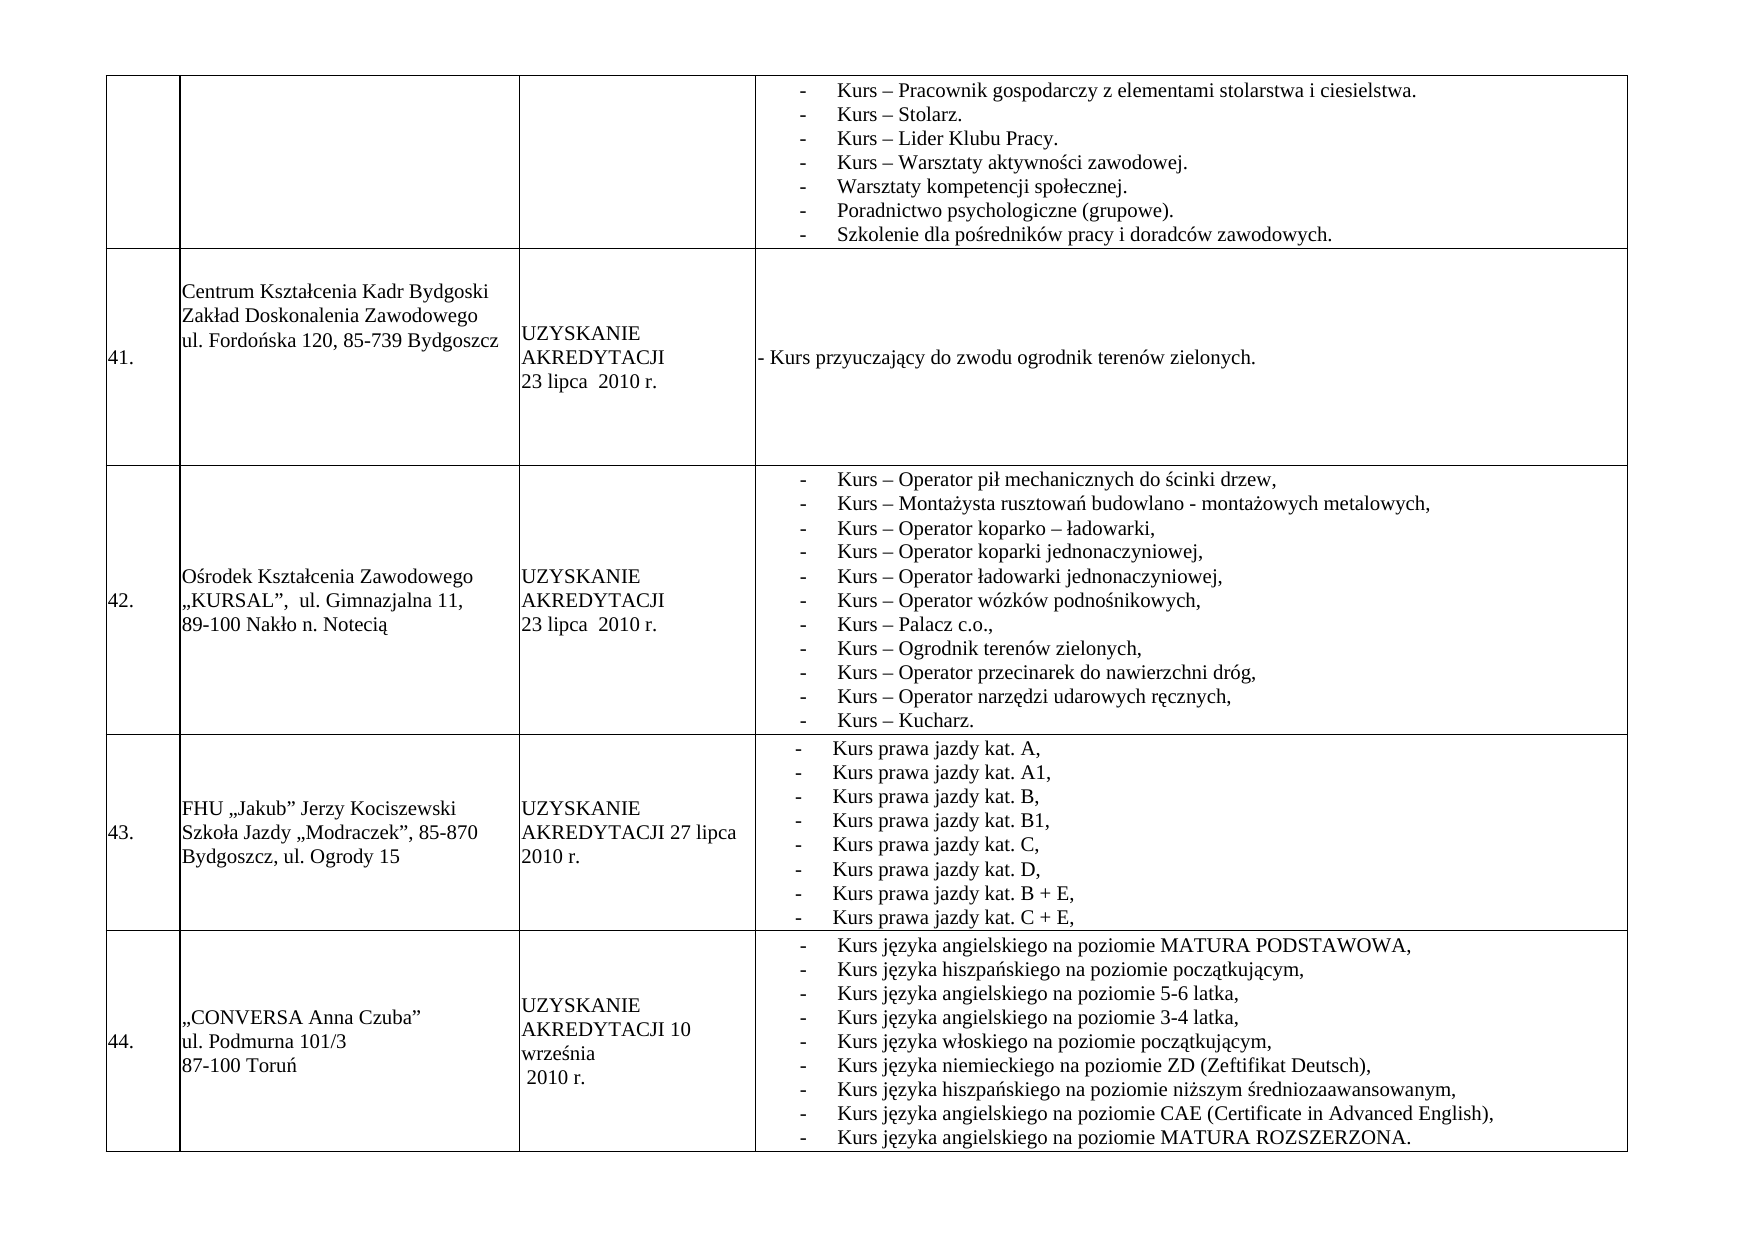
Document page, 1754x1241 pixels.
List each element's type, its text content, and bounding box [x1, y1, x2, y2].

table_cell UZYSKANIE AKREDYTACJI 27 lipca 2010 r. [520, 735, 755, 930]
table_cell Kurs języka angielskiego na poziomie MATURA PODSTAWOWA, Kurs języka hiszpańskiego na poziomie początkującym, Kurs języka angielskiego na poziomie 5-6 latka, Kurs języka angielskiego na poziomie 3-4 latka, Kurs języka włoskiego na poziomie początkującym, Kurs języka niemieckiego na poziomie ZD (Zeftifikat Deutsch), Kurs języka hiszpańskiego na poziomie niższym średniozaawansowanym, Kurs języka angielskiego na poziomie CAE (Certificate in Advanced English), Kurs języka angielskiego na poziomie MATURA ROZSZERZONA. [756, 931, 1627, 1151]
table_cell [181, 76, 519, 248]
table_cell 43. [107, 735, 179, 930]
table_cell FHU „Jakub” Jerzy Kociszewski Szkoła Jazdy „Modraczek”, 85-870 Bydgoszcz, ul. Ogrody 15 [181, 735, 519, 930]
table_cell UZYSKANIE AKREDYTACJI 23 lipca 2010 r. [520, 249, 755, 465]
table_cell 42. [107, 466, 179, 733]
table_cell - Kurs przyuczający do zwodu ogrodnik terenów zielonych. [756, 249, 1627, 465]
table_cell UZYSKANIE AKREDYTACJI 10 września 2010 r. [520, 931, 755, 1151]
table_cell Ośrodek Kształcenia Zawodowego „KURSAL”, ul. Gimnazjalna 11, 89-100 Nakło n. Notecią [181, 466, 519, 733]
table_cell [520, 76, 755, 248]
table_cell Centrum Kształcenia Kadr Bydgoski Zakład Doskonalenia Zawodowego ul. Fordońska 120, 85-739 Bydgoszcz [181, 249, 519, 465]
table_cell 41. [107, 249, 179, 465]
table_cell Kurs prawa jazdy kat. A, Kurs prawa jazdy kat. A1, Kurs prawa jazdy kat. B, Kurs prawa jazdy kat. B1, Kurs prawa jazdy kat. C, Kurs prawa jazdy kat. D, Kurs prawa jazdy kat. B + E, Kurs prawa jazdy kat. C + E, [756, 735, 1627, 930]
table_cell 44. [107, 931, 179, 1151]
table_cell „CONVERSA Anna Czuba” ul. Podmurna 101/3 87-100 Toruń [181, 931, 519, 1151]
table_cell [107, 76, 179, 248]
table_cell UZYSKANIE AKREDYTACJI 23 lipca 2010 r. [520, 466, 755, 733]
table_cell Kurs – Operator pił mechanicznych do ścinki drzew, Kurs – Montażysta rusztowań budowlano - montażowych metalowych, Kurs – Operator koparko – ładowarki, Kurs – Operator koparki jednonaczyniowej, Kurs – Operator ładowarki jednonaczyniowej, Kurs – Operator wózków podnośnikowych, Kurs – Palacz c.o., Kurs – Ogrodnik terenów zielonych, Kurs – Operator przecinarek do nawierzchni dróg, Kurs – Operator narzędzi udarowych ręcznych, Kurs – Kucharz. [756, 466, 1627, 733]
table_cell Kurs – Pracownik gospodarczy z elementami stolarstwa i ciesielstwa. Kurs – Stolarz. Kurs – Lider Klubu Pracy. Kurs – Warsztaty aktywności zawodowej. Warsztaty kompetencji społecznej. Poradnictwo psychologiczne (grupowe). Szkolenie dla pośredników pracy i doradców zawodowych. [756, 76, 1627, 248]
